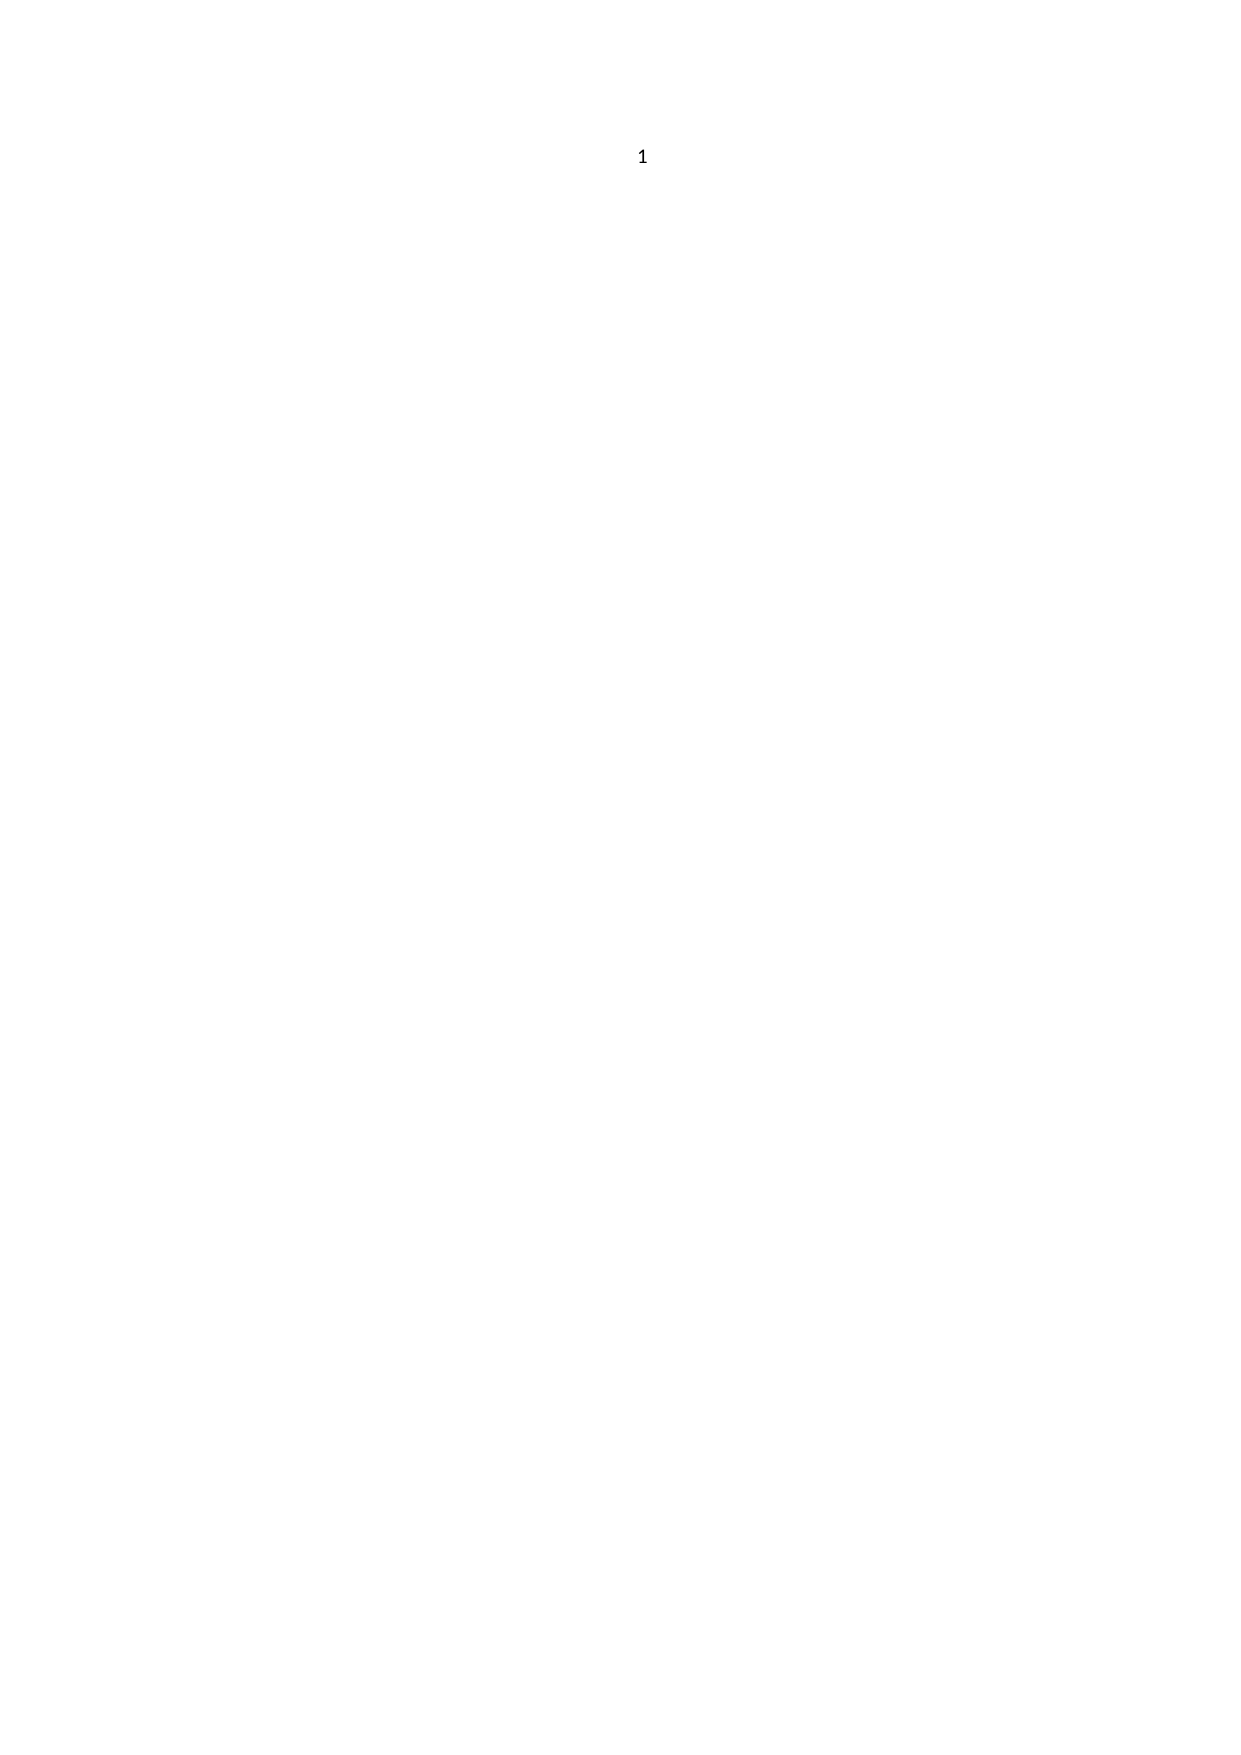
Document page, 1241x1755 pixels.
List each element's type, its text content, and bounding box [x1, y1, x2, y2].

text 1 [59, 143, 1226, 168]
